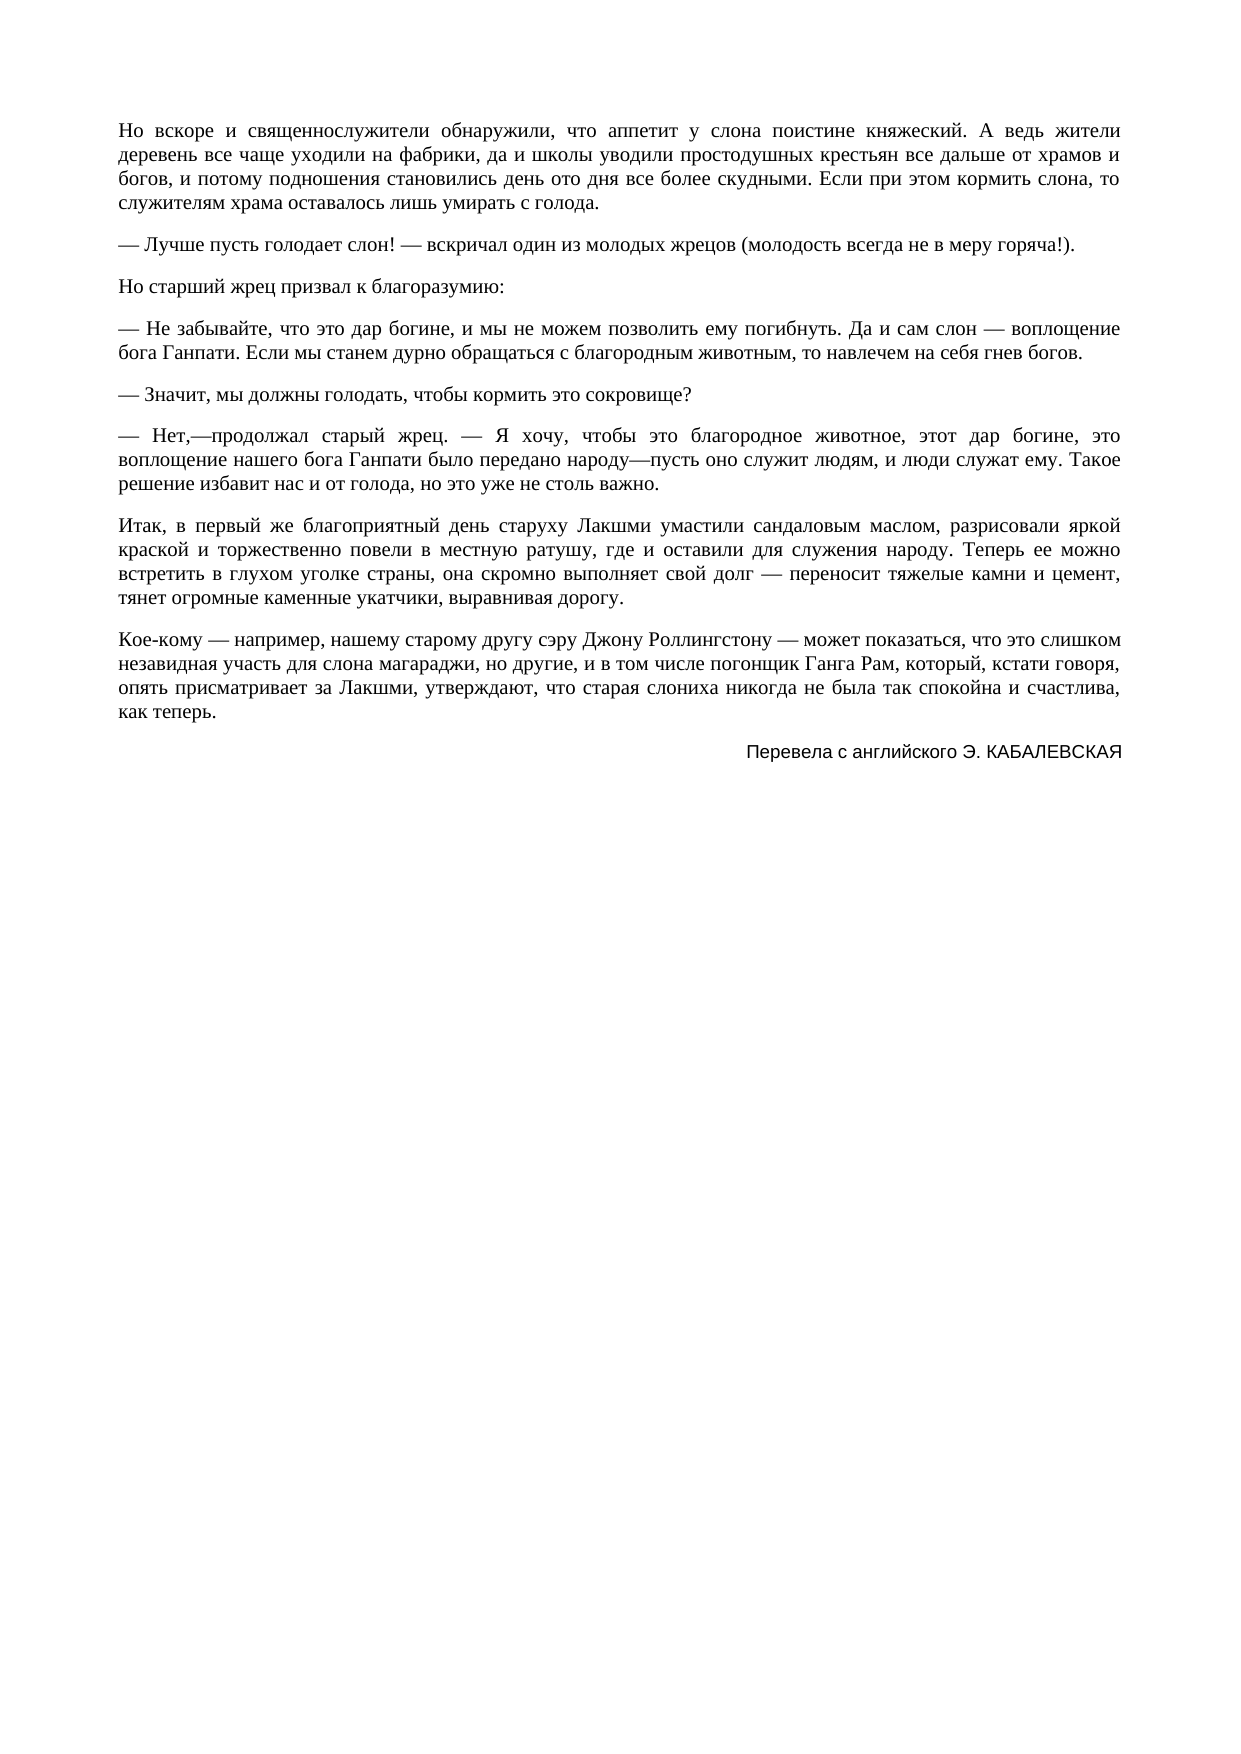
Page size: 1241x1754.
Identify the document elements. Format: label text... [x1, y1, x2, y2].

text Перевела с английского Э. КАБАЛЕВСКАЯ [118, 741, 1122, 763]
text Итак, в первый же благоприятный день старуху Лакшми умастили сандаловым маслом, разрисовали яркой краской и торжественно повели в местную ратушу, где и оставили для служения народу. Теперь ее можно встретить в глухом уголке страны, она скромно выполняет свой долг — переносит тяжелые камни и цемент, тянет огромные каменные укатчики, выравнивая дорогу. [118, 513, 1122, 609]
text Кое-кому — например, нашему старому другу сэру Джону Роллингстону — может показаться, что это слишком незавидная участь для слона магараджи, но другие, и в том числе погонщик Ганга Рам, который, кстати говоря, опять присматривает за Лакшми, утверждают, что старая слониха никогда не была так спокойна и счастлива, как теперь. [118, 627, 1122, 723]
text Но вскоре и священнослужители обнаружили, что аппетит у слона поистине княжеский. А ведь жители деревень все чаще уходили на фабрики, да и школы уводили простодушных крестьян все дальше от храмов и богов, и потому подношения становились день ото дня все более скудными. Если при этом кормить слона, то служителям храма оставалось лишь умирать с голода. [118, 118, 1122, 214]
text — Не забывайте, что это дар богине, и мы не можем позволить ему погибнуть. Да и сам слон — воплощение бога Ганпати. Если мы станем дурно обращаться с благородным животным, то навлечем на себя гнев богов. [118, 316, 1122, 364]
text — Нет,—продолжал старый жрец. — Я хочу, чтобы это благородное животное, этот дар богине, это воплощение нашего бога Ганпати было передано народу—пусть оно служит людям, и люди служат ему. Такое решение избавит нас и от голода, но это уже не столь важно. [118, 423, 1122, 495]
text — Значит, мы должны голодать, чтобы кормить это сокровище? [118, 381, 1122, 406]
text — Лучше пусть голодает слон! — вскричал один из молодых жрецов (молодость всегда не в меру горяча!). [118, 232, 1122, 256]
text Но старший жрец призвал к благоразумию: [118, 274, 1122, 298]
